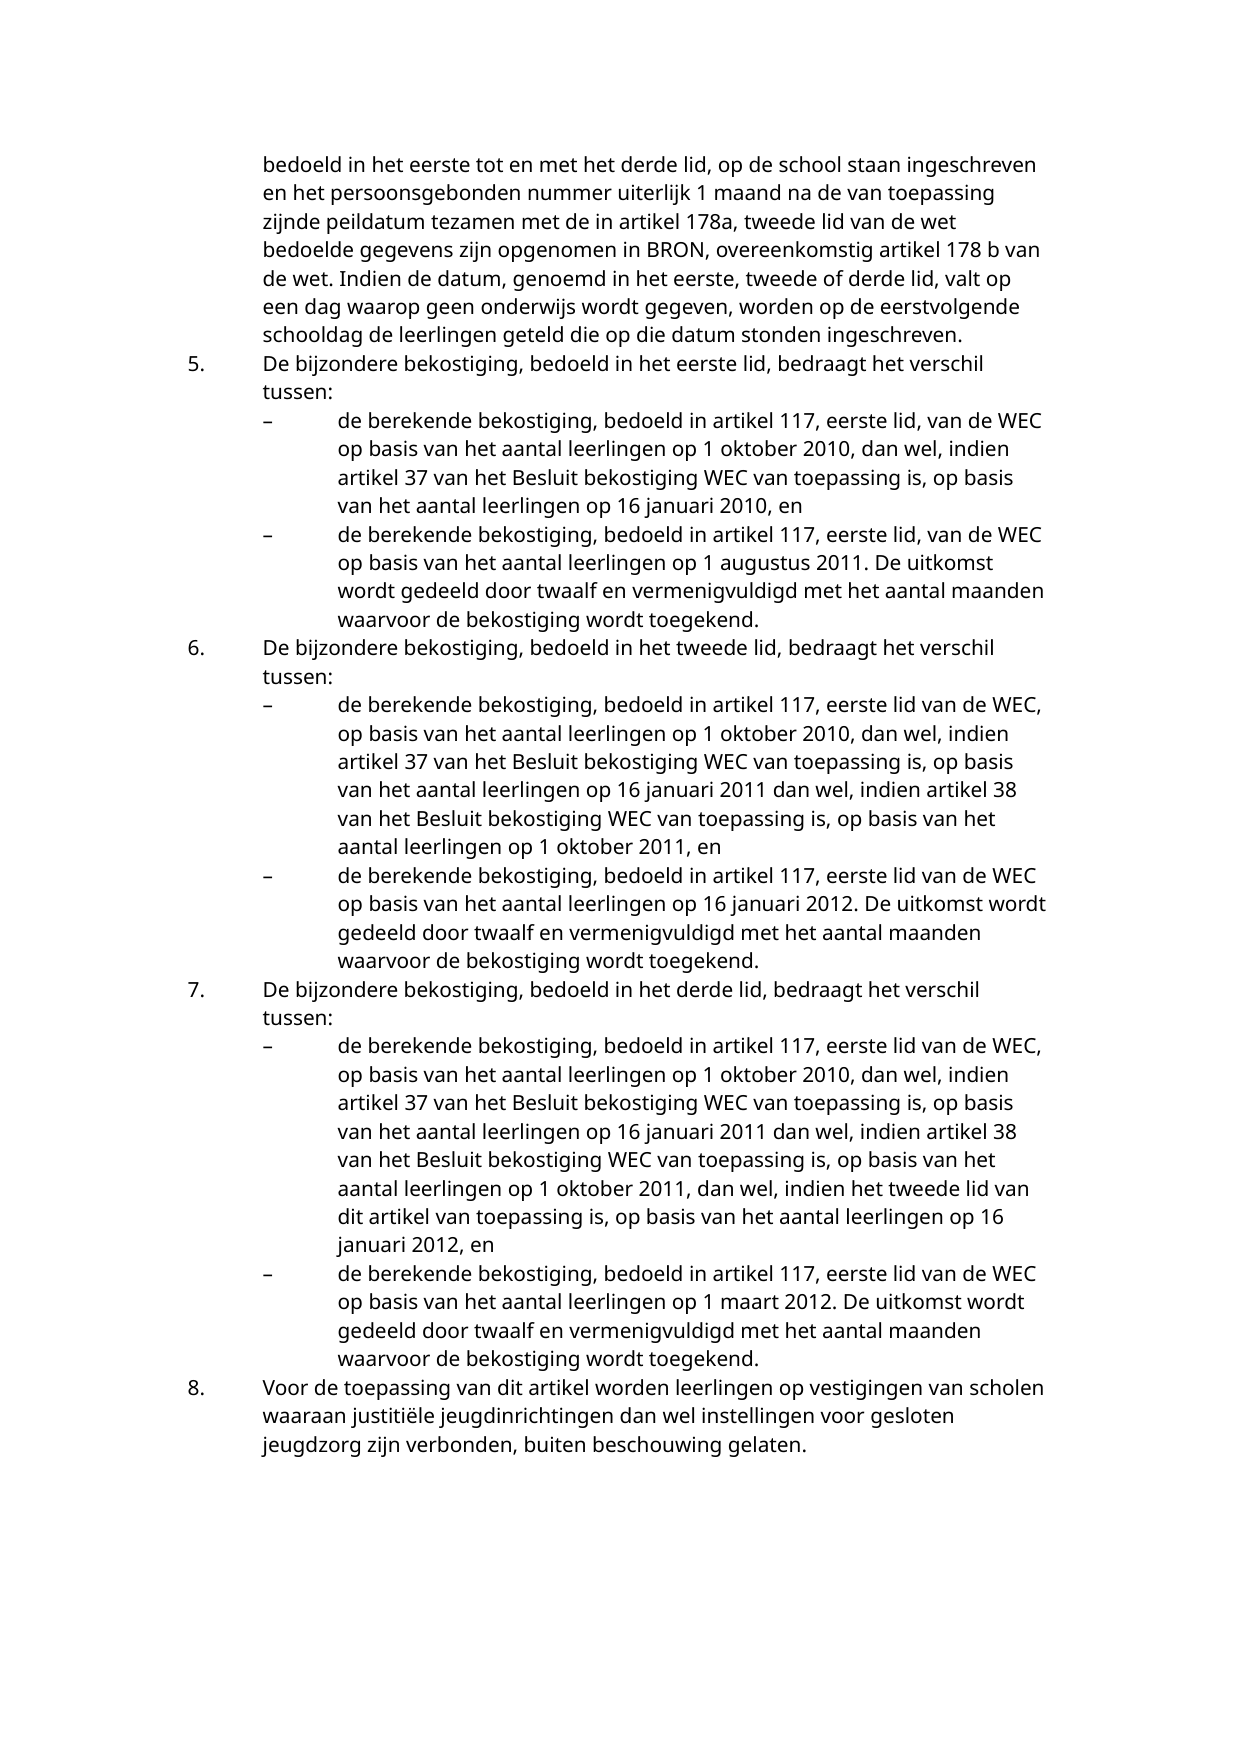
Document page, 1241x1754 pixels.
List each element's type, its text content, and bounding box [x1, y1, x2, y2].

list Voor de toepassing van dit artikel worden leerlingen op vestigingen van scholen waaraan justitiële jeugdinrichtingen dan wel instellingen voor gesloten jeugdzorg zijn verbonden, buiten beschouwing gelaten. [187, 1373, 1053, 1458]
list de berekende bekostiging, bedoeld in artikel 117, eerste lid van de WEC op basis van het aantal leerlingen op 1 maart 2012. De uitkomst wordt gedeeld door twaalf en vermenigvuldigd met het aantal maanden waarvoor de bekostiging wordt toegekend. [262, 1259, 1053, 1373]
list De bijzondere bekostiging, bedoeld in het tweede lid, bedraagt het verschil tussen: [187, 633, 1053, 690]
list de berekende bekostiging, bedoeld in artikel 117, eerste lid van de WEC, op basis van het aantal leerlingen op 1 oktober 2010, dan wel, indien artikel 37 van het Besluit bekostiging WEC van toepassing is, op basis van het aantal leerlingen op 16 januari 2011 dan wel, indien artikel 38 van het Besluit bekostiging WEC van toepassing is, op basis van het aantal leerlingen op 1 oktober 2011, dan wel, indien het tweede lid van dit artikel van toepassing is, op basis van het aantal leerlingen op 16 januari 2012, en [262, 1032, 1053, 1259]
list de berekende bekostiging, bedoeld in artikel 117, eerste lid, van de WEC op basis van het aantal leerlingen op 1 augustus 2011. De uitkomst wordt gedeeld door twaalf en vermenigvuldigd met het aantal maanden waarvoor de bekostiging wordt toegekend. [262, 520, 1053, 633]
list De bijzondere bekostiging, bedoeld in het eerste lid, bedraagt het verschil tussen: [187, 349, 1053, 406]
list de berekende bekostiging, bedoeld in artikel 117, eerste lid van de WEC, op basis van het aantal leerlingen op 1 oktober 2010, dan wel, indien artikel 37 van het Besluit bekostiging WEC van toepassing is, op basis van het aantal leerlingen op 16 januari 2011 dan wel, indien artikel 38 van het Besluit bekostiging WEC van toepassing is, op basis van het aantal leerlingen op 1 oktober 2011, en [262, 690, 1053, 861]
list de berekende bekostiging, bedoeld in artikel 117, eerste lid, van de WEC op basis van het aantal leerlingen op 1 oktober 2010, dan wel, indien artikel 37 van het Besluit bekostiging WEC van toepassing is, op basis van het aantal leerlingen op 16 januari 2010, en [262, 406, 1053, 520]
list De bijzondere bekostiging, bedoeld in het derde lid, bedraagt het verschil tussen: [187, 975, 1053, 1032]
list de berekende bekostiging, bedoeld in artikel 117, eerste lid van de WEC op basis van het aantal leerlingen op 16 januari 2012. De uitkomst wordt gedeeld door twaalf en vermenigvuldigd met het aantal maanden waarvoor de bekostiging wordt toegekend. [262, 861, 1053, 975]
list bedoeld in het eerste tot en met het derde lid, op de school staan ingeschreven en het persoonsgebonden nummer uiterlijk 1 maand na de van toepassing zijnde peildatum tezamen met de in artikel 178a, tweede lid van de wet bedoelde gegevens zijn opgenomen in BRON, overeenkomstig artikel 178 b van de wet. Indien de datum, genoemd in het eerste, tweede of derde lid, valt op een dag waarop geen onderwijs wordt gegeven, worden op de eerstvolgende schooldag de leerlingen geteld die op die datum stonden ingeschreven. [187, 150, 1053, 349]
